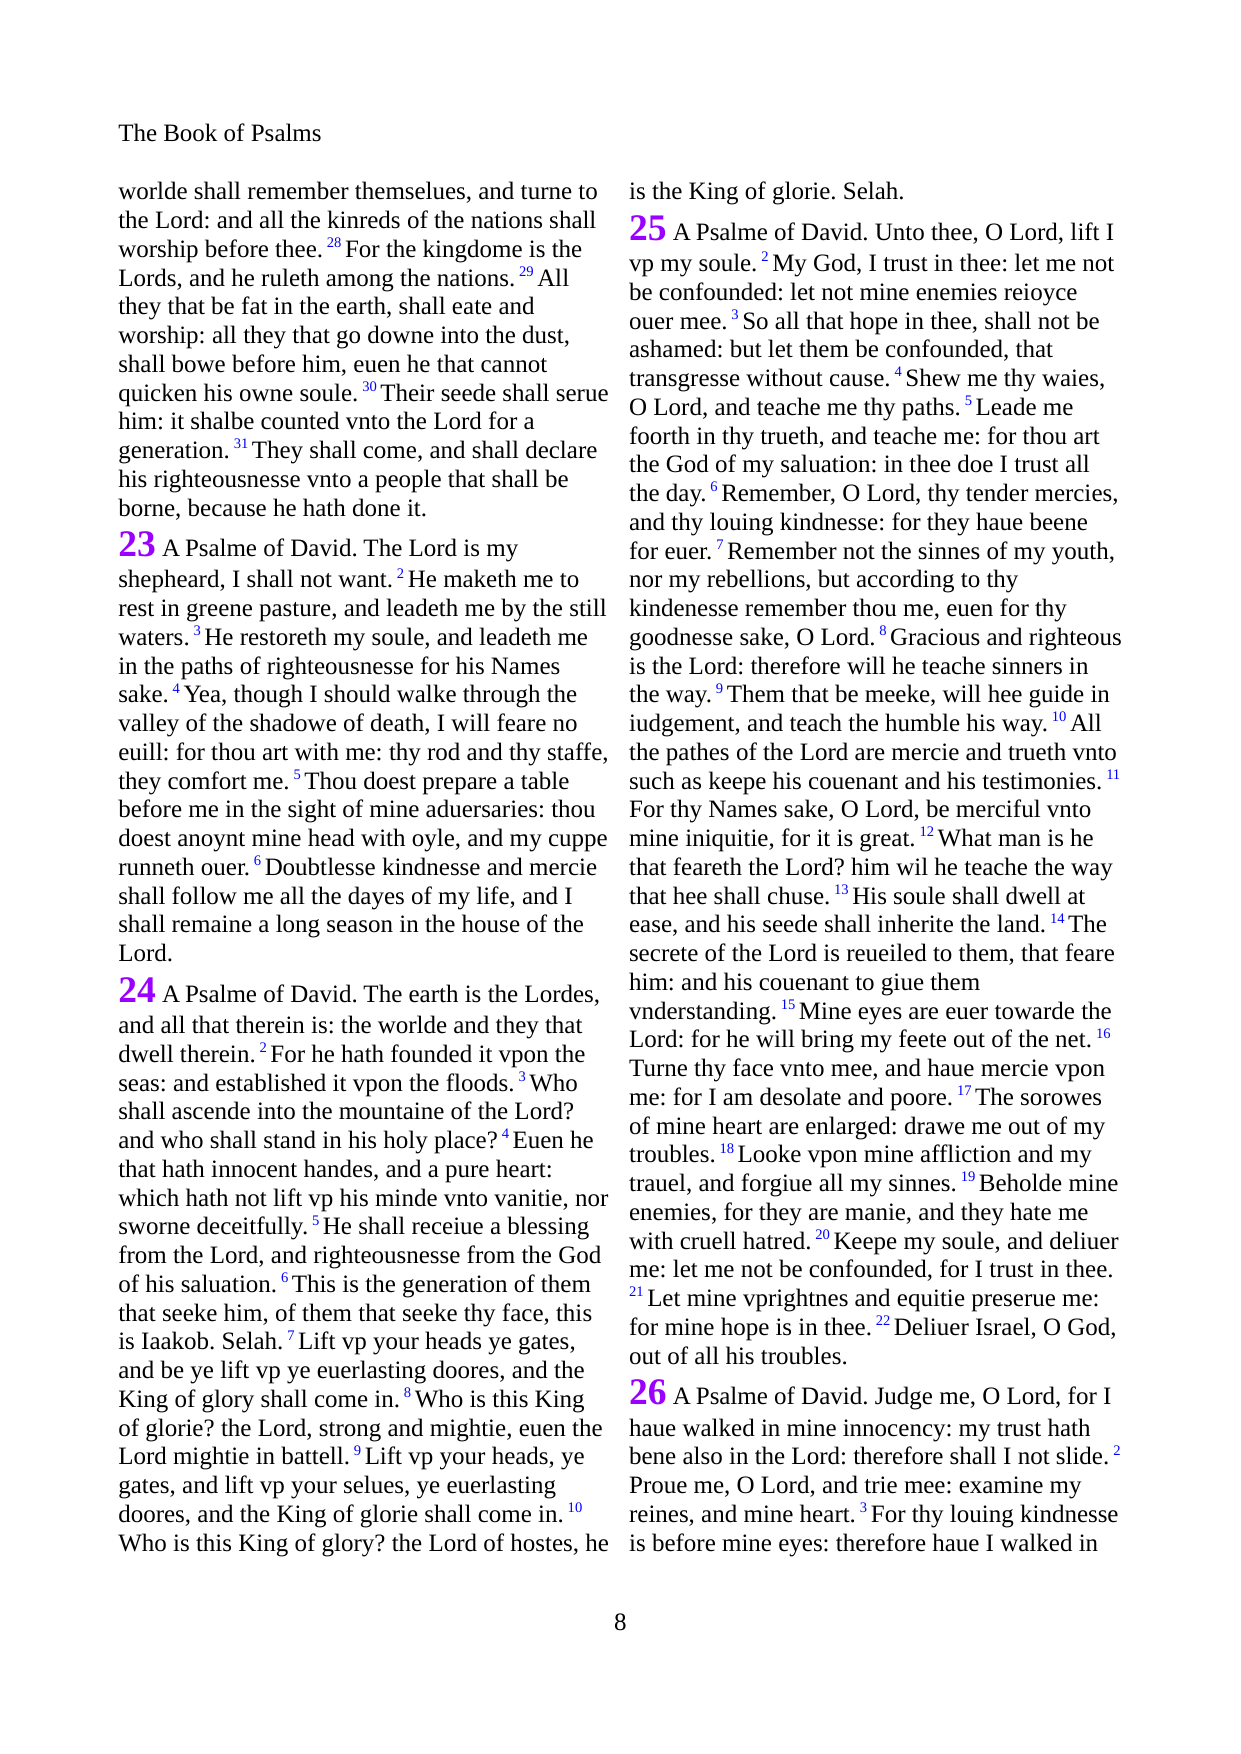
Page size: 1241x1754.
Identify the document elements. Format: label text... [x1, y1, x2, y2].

text 25 A Psalme of David. Unto thee, O Lord, lift I vp my soule. 2 My God, I trust in thee: let me not be confounded: let not mine enemies reioyce ouer mee. 3 So all that hope in thee, shall not be ashamed: but let them be confounded, that transgresse without cause. 4 Shew me thy waies, O Lord, and teache me thy paths. 5 Leade me foorth in thy trueth, and teache me: for thou art the God of my saluation: in thee doe I trust all the day. 6 Remember, O Lord, thy tender mercies, and thy louing kindnesse: for they haue beene for euer. 7 Remember not the sinnes of my youth, nor my rebellions, but according to thy kindenesse remember thou me, euen for thy goodnesse sake, O Lord. 8 Gracious and righteous is the Lord: therefore will he teache sinners in the way. 9 Them that be meeke, will hee guide in iudgement, and teach the humble his way. 10 All the pathes of the Lord are mercie and trueth vnto such as keepe his couenant and his testimonies. 11 For thy Names sake, O Lord, be merciful vnto mine iniquitie, for it is great. 12 What man is he that feareth the Lord? him wil he teache the way that hee shall chuse. 13 His soule shall dwell at ease, and his seede shall inherite the land. 14 The secrete of the Lord is reueiled to them, that feare him: and his couenant to giue them vnderstanding. 15 Mine eyes are euer towarde the Lord: for he will bring my feete out of the net. 16 Turne thy face vnto mee, and haue mercie vpon me: for I am desolate and poore. 17 The sorowes of mine heart are enlarged: drawe me out of my troubles. 18 Looke vpon mine affliction and my trauel, and forgiue all my sinnes. 19 Beholde mine enemies, for they are manie, and they hate me with cruell hatred. 20 Keepe my soule, and deliuer me: let me not be confounded, for I trust in thee. 21 Let mine vprightnes and equitie preserue me: for mine hope is in thee. 22 Deliuer Israel, O God, out of all his troubles. [629, 205, 1122, 1369]
text 26 A Psalme of David. Judge me, O Lord, for I haue walked in mine innocency: my trust hath bene also in the Lord: therefore shall I not slide. 2 Proue me, O Lord, and trie mee: examine my reines, and mine heart. 3 For thy louing kindnesse is before mine eyes: therefore haue I walked in [629, 1369, 1122, 1556]
text 23 A Psalme of David. The Lord is my shepheard, I shall not want. 2 He maketh me to rest in greene pasture, and leadeth me by the still waters. 3 He restoreth my soule, and leadeth me in the paths of righteousnesse for his Names sake. 4 Yea, though I should walke through the valley of the shadowe of death, I will feare no euill: for thou art with me: thy rod and thy staffe, they comfort me. 5 Thou doest prepare a table before me in the sight of mine aduersaries: thou doest anoynt mine head with oyle, and my cuppe runneth ouer. 6 Doubtlesse kindnesse and mercie shall follow me all the dayes of my life, and I shall remaine a long season in the house of the Lord. [118, 521, 611, 967]
text 24 A Psalme of David. The earth is the Lordes, and all that therein is: the worlde and they that dwell therein. 2 For he hath founded it vpon the seas: and established it vpon the floods. 3 Who shall ascende into the mountaine of the Lord? and who shall stand in his holy place? 4 Euen he that hath innocent handes, and a pure heart: which hath not lift vp his minde vnto vanitie, nor sworne deceitfully. 5 He shall receiue a blessing from the Lord, and righteousnesse from the God of his saluation. 6 This is the generation of them that seeke him, of them that seeke thy face, this is Iaakob. Selah. 7 Lift vp your heads ye gates, and be ye lift vp ye euerlasting doores, and the King of glory shall come in. 8 Who is this King of glorie? the Lord, strong and mightie, euen the Lord mightie in battell. 9 Lift vp your heads, ye gates, and lift vp your selues, ye euerlasting doores, and the King of glorie shall come in. 10 Who is this King of glory? the Lord of hostes, he [118, 967, 611, 1556]
text is the King of glorie. Selah. [629, 176, 1122, 205]
text worlde shall remember themselues, and turne to the Lord: and all the kinreds of the nations shall worship before thee. 28 For the kingdome is the Lords, and he ruleth among the nations. 29 All they that be fat in the earth, shall eate and worship: all they that go downe into the dust, shall bowe before him, euen he that cannot quicken his owne soule. 30 Their seede shall serue him: it shalbe counted vnto the Lord for a generation. 31 They shall come, and shall declare his righteousnesse vnto a people that shall be borne, because he hath done it. [118, 176, 611, 521]
